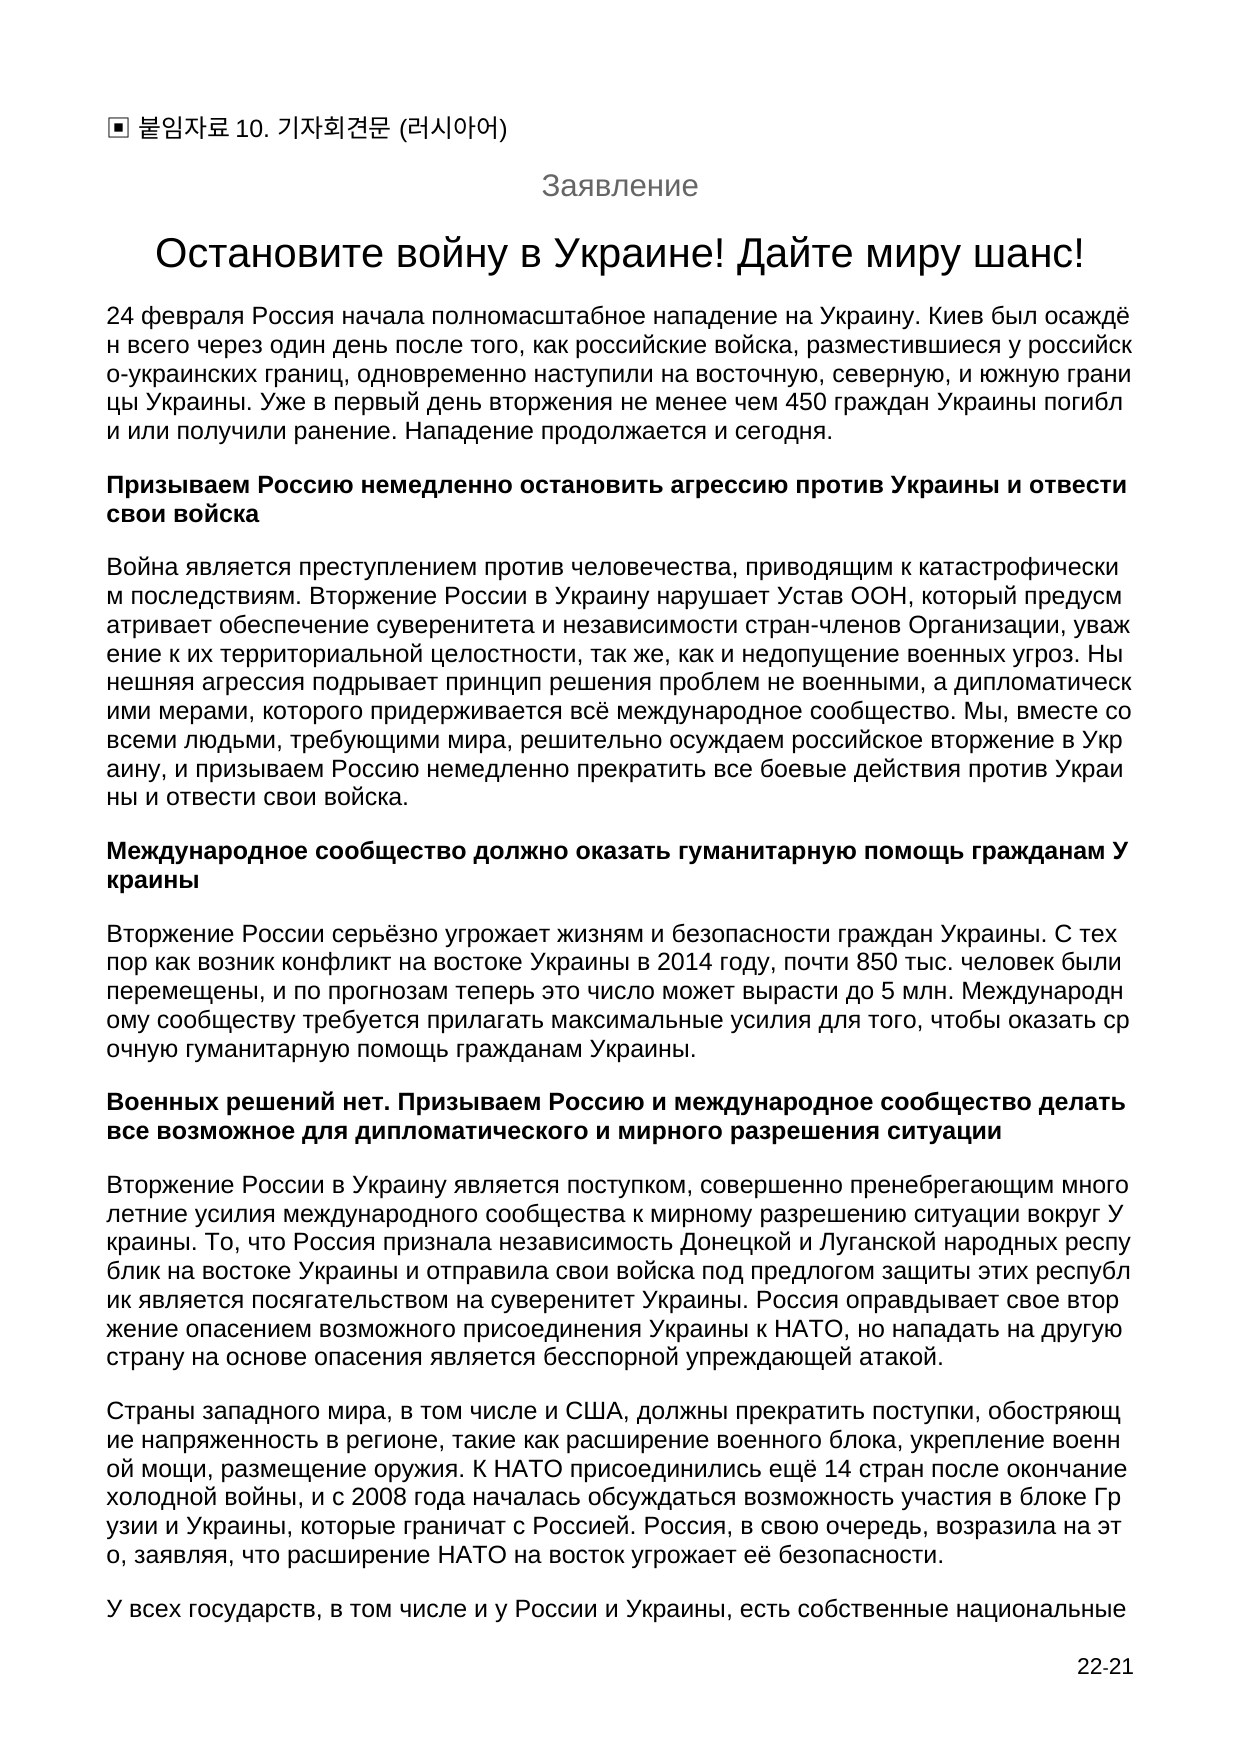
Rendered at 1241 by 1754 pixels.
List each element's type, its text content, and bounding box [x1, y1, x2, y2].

text Призываем Россию немедленно остановить агрессию против Украины и отвести свои войска [106, 470, 1134, 527]
title Остановите войну в Украине! Дайте миру шанс! [106, 228, 1134, 276]
text Страны западного мира, в том числе и США, должны прекратить поступки, обостряющие напряженность в регионе, такие как расширение военного блока, укрепление военной мощи, размещение оружия. К НАТО присоединились ещё 14 стран после окончание холодной войны, и с 2008 года началась обсуждаться возможность участия в блоке Грузии и Украины, которые граничат с Россией. Россия, в свою очередь, возразила на это, заявляя, что расширение НАТО на восток угрожает её безопасности. [106, 1396, 1134, 1569]
text Международное сообщество должно оказать гуманитарную помощь гражданам Украины [106, 836, 1134, 894]
text У всех государств, в том числе и у России и Украины, есть собственные национальные [106, 1594, 1134, 1622]
text Война является преступлением против человечества, приводящим к катастрофическим последствиям. Вторжение России в Украину нарушает Устав ООН, который предусматривает обеспечение суверенитета и независимости стран-членов Организации, уважение к их территориальной целостности, так же, как и недопущение военных угроз. Нынешняя агрессия подрывает принцип решения проблем не военными, а дипломатическими мерами, которого придерживается всё международное сообщество. Мы, вместе со всеми людьми, требующими мира, решительно осуждаем российское вторжение в Украину, и призываем Россию немедленно прекратить все боевые действия против Украины и отвести свои войска. [106, 552, 1134, 811]
subtitle Заявление [106, 167, 1134, 203]
text ▣ 붙임자료10. 기자회견문 (러시아어) [106, 113, 1134, 142]
text Вторжение России в Украину является поступком, совершенно пренебрегающим многолетние усилия международного сообщества к мирному разрешению ситуации вокруг Украины. То, что Россия признала независимость Донецкой и Луганской народных республик на востоке Украины и отправила свои войска под предлогом защиты этих республик является посягательством на суверенитет Украины. Россия оправдывает свое вторжение опасением возможного присоединения Украины к НАТО, но нападать на другую страну на основе опасения является бесспорной упреждающей атакой. [106, 1170, 1134, 1371]
text 24 февраля Россия начала полномасштабное нападение на Украину. Киев был осаждён всего через один день после того, как российские войска, разместившиеся у российско-украинских границ, одновременно наступили на восточную, северную, и южную границы Украины. Уже в первый день вторжения не менее чем 450 граждан Украины погибли или получили ранение. Нападение продолжается и сегодня. [106, 301, 1134, 445]
text Военных решений нет. Призываем Россию и международное сообщество делать все возможное для дипломатического и мирного разрешения ситуации [106, 1087, 1134, 1145]
text Вторжение России серьёзно угрожает жизням и безопасности граждан Украины. С тех пор как возник конфликт на востоке Украины в 2014 году, почти 850 тыс. человек были перемещены, и по прогнозам теперь это число может вырасти до 5 млн. Международному сообществу требуется прилагать максимальные усилия для того, чтобы оказать срочную гуманитарную помощь гражданам Украины. [106, 919, 1134, 1062]
